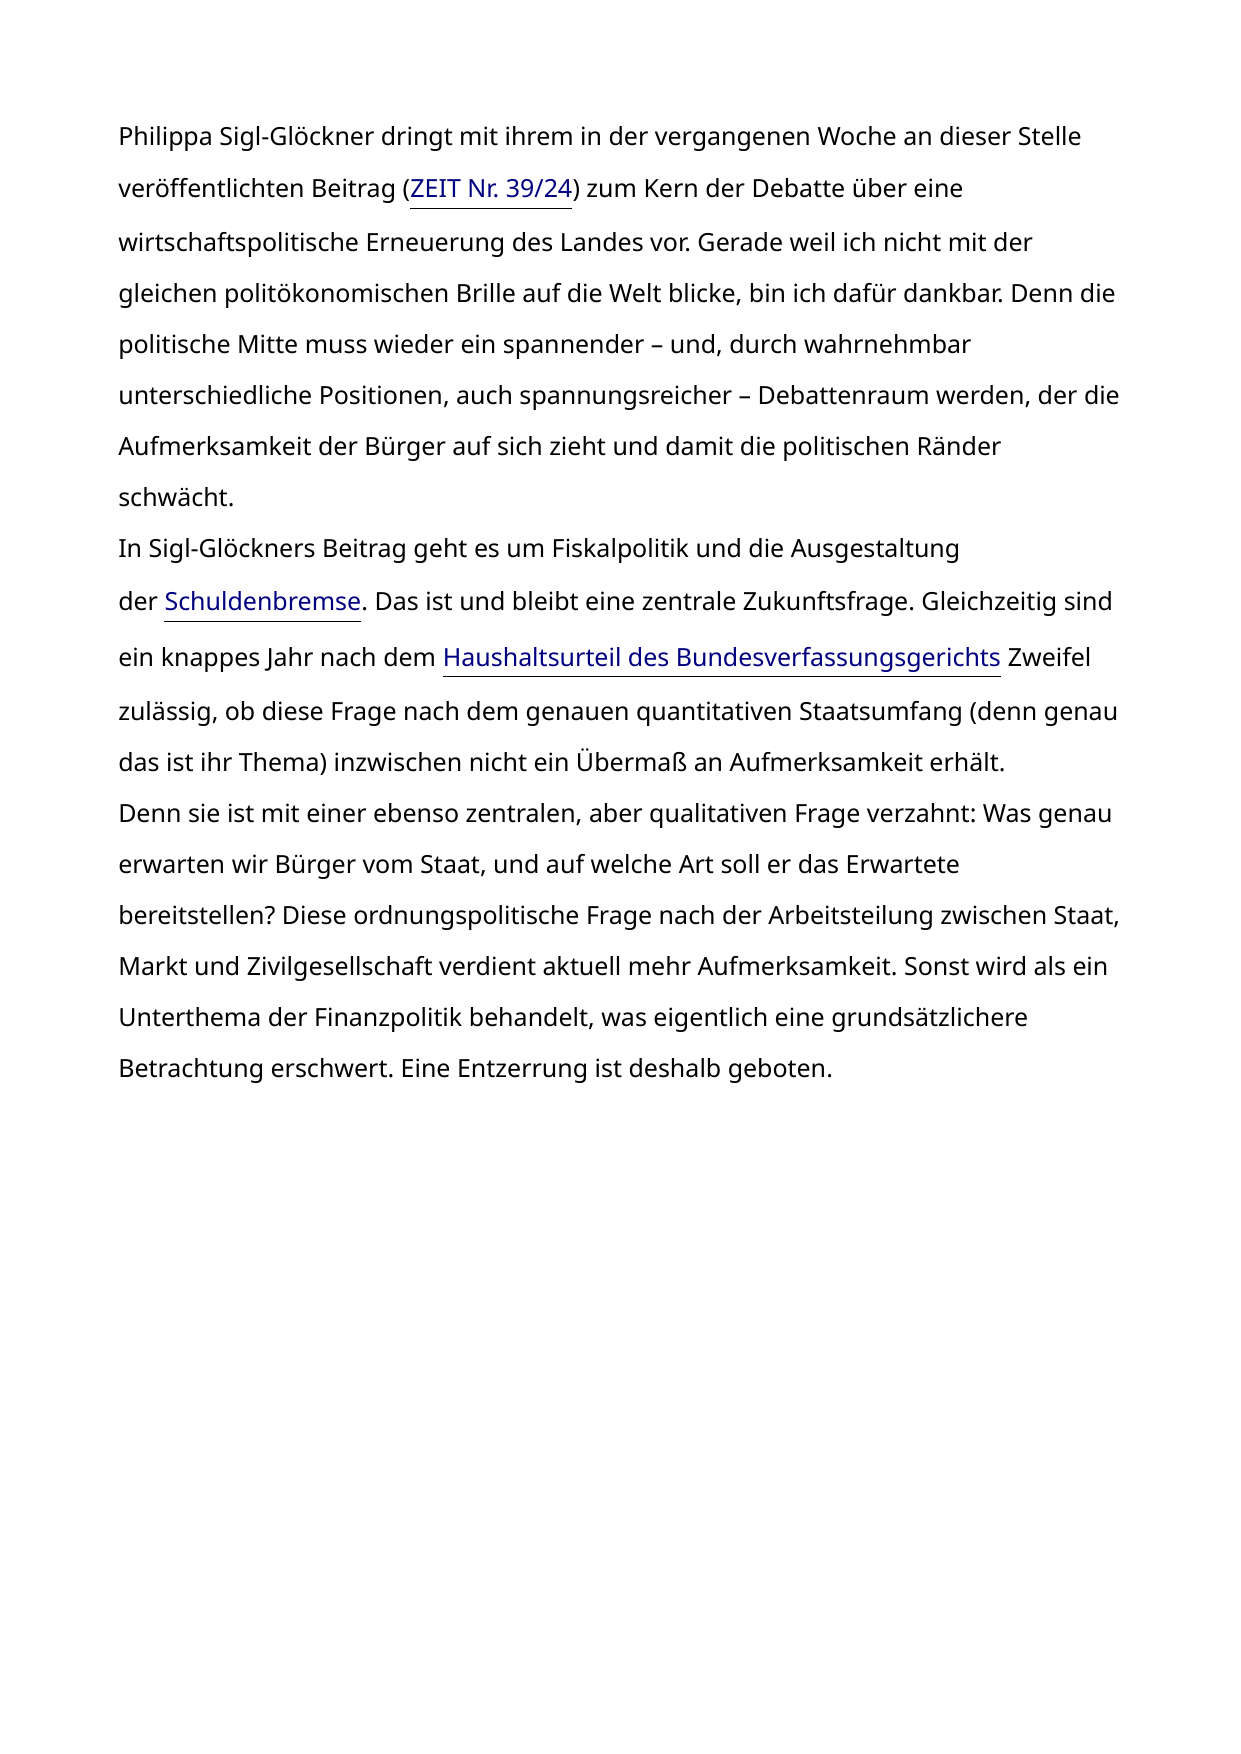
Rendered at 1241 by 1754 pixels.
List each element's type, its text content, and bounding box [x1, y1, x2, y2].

text In Sigl-Glöckners Beitrag geht es um Fiskalpolitik und die Ausgestaltung der Schuldenbremse. Das ist und bleibt eine zentrale Zukunftsfrage. Gleichzeitig sind ein knappes Jahr nach dem Haushaltsurteil des Bundesverfassungsgerichts Zweifel zulässig, ob diese Frage nach dem genauen quantitativen Staatsumfang (denn genau das ist ihr Thema) inzwischen nicht ein Übermaß an Aufmerksamkeit erhält. [118, 531, 1122, 778]
text Philippa Sigl-Glöckner dringt mit ihrem in der vergangenen Woche an dieser Stelle veröffentlichten Beitrag (ZEIT Nr. 39/24) zum Kern der Debatte über eine wirtschaftspolitische Erneuerung des Landes vor. Gerade weil ich nicht mit der gleichen politökonomischen Brille auf die Welt blicke, bin ich dafür dankbar. Denn die politische Mitte muss wieder ein spannender – und, durch wahrnehmbar unterschiedliche Positionen, auch spannungsreicher – Debattenraum werden, der die Aufmerksamkeit der Bürger auf sich zieht und damit die politischen Ränder schwächt. [118, 118, 1122, 514]
text Denn sie ist mit einer ebenso zentralen, aber qualitativen Frage verzahnt: Was genau erwarten wir Bürger vom Staat, und auf welche Art soll er das Erwartete bereitstellen? Diese ordnungspolitische Frage nach der Arbeitsteilung zwischen Staat, Markt und Zivilgesellschaft verdient aktuell mehr Aufmerksamkeit. Sonst wird als ein Unterthema der Finanzpolitik behandelt, was eigentlich eine grundsätzlichere Betrachtung erschwert. Eine Entzerrung ist deshalb geboten. [118, 795, 1122, 1085]
